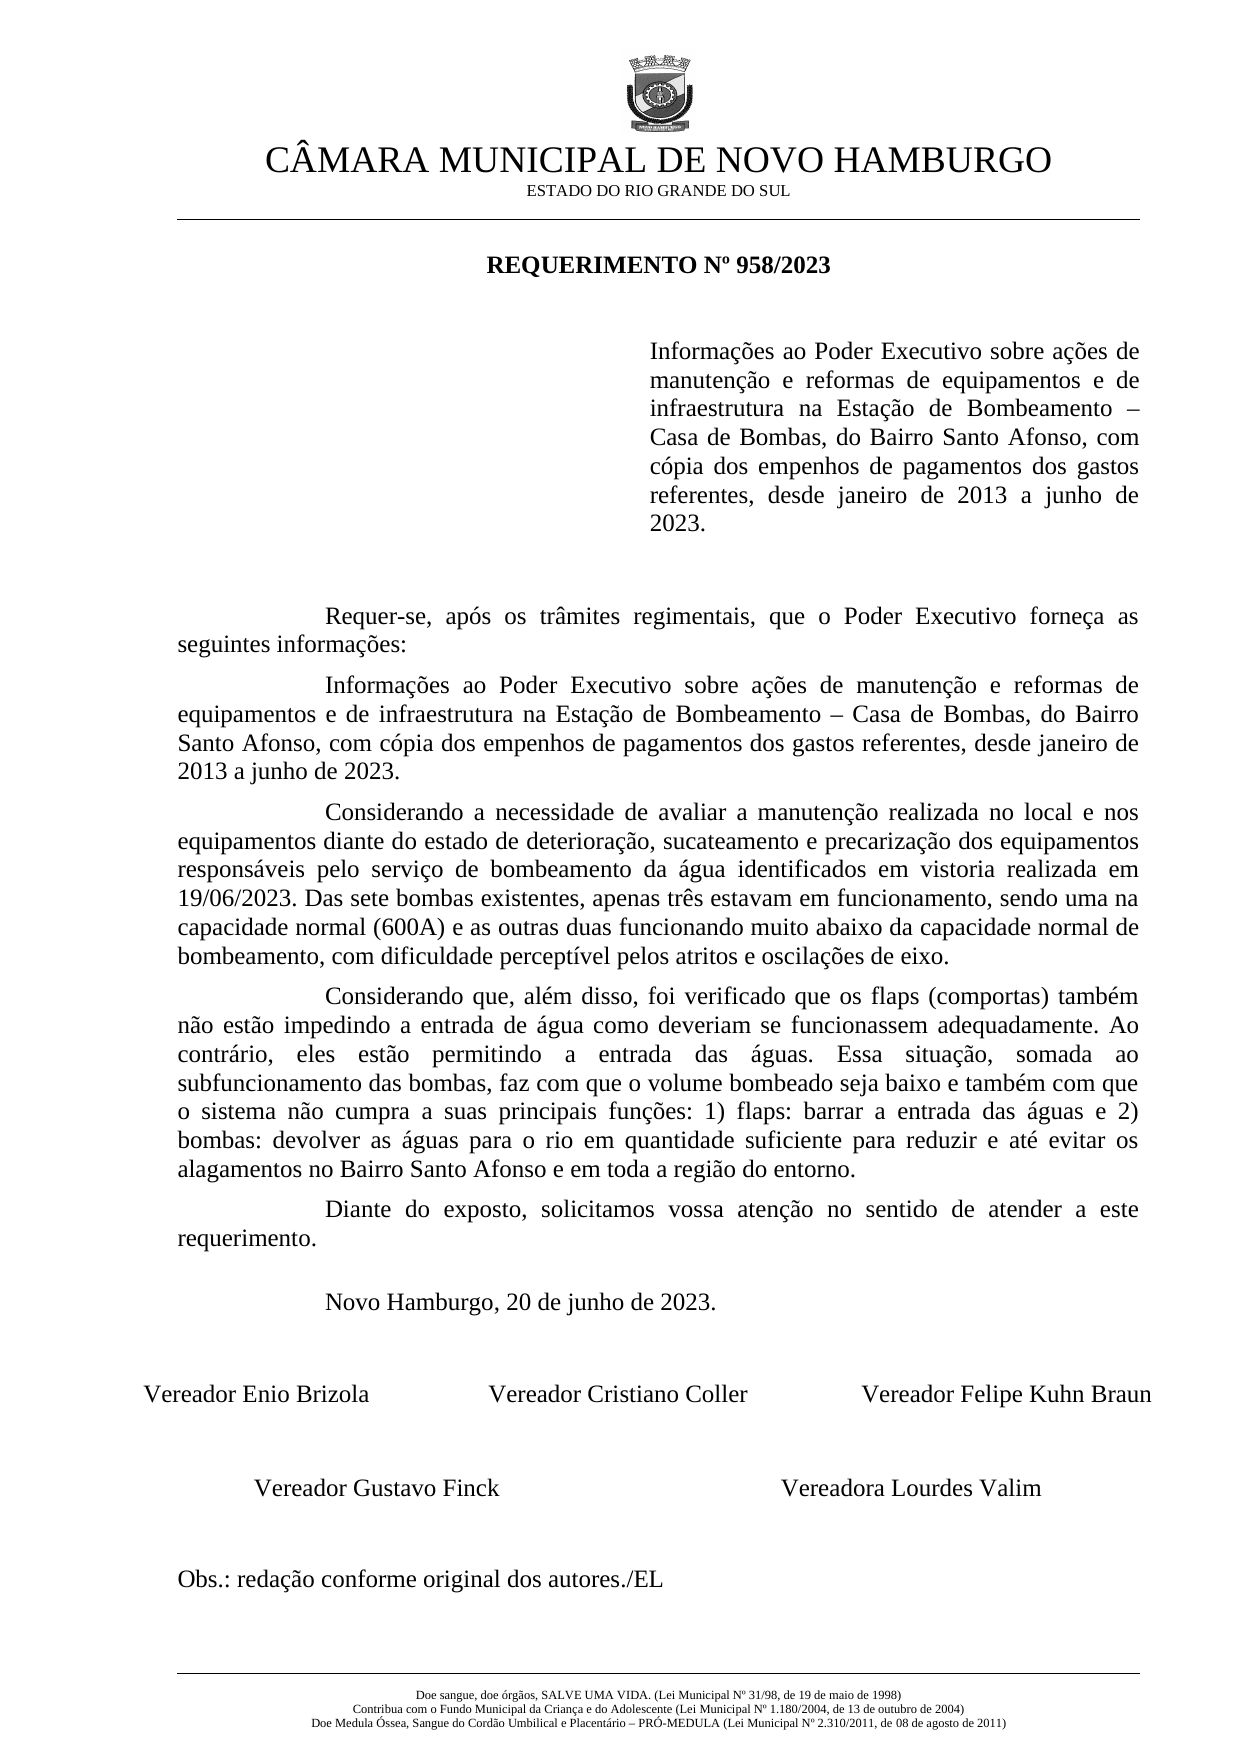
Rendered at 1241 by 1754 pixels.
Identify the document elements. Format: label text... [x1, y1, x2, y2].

table_header Vereador Cristiano Coller [443, 1373, 793, 1467]
text Considerando a necessidade de avaliar a manutenção realizada no local e nos equipamentos diante do estado de deterioração, sucateamento e precarização dos equipamentos responsáveis pelo serviço de bombeamento da água identificados em vistoria realizada em 19/06/2023. Das sete bombas existentes, apenas três estavam em funcionamento, sendo uma na capacidade normal (600A) e as outras duas funcionando muito abaixo da capacidade normal de bombeamento, com dificuldade perceptível pelos atritos e oscilações de eixo. [177, 797, 1140, 969]
table_header Vereador Felipe Kuhn Braun [793, 1373, 1220, 1467]
text Requer-se, após os trâmites regimentais, que o Poder Executivo forneça as seguintes informações: [177, 601, 1140, 658]
text Considerando que, além disso, foi verificado que os flaps (comportas) também não estão impedindo a entrada de água como deveriam se funcionassem adequadamente. Ao contrário, eles estão permitindo a entrada das águas. Essa situação, somada ao subfuncionamento das bombas, faz com que o volume bombeado seja baixo e também com que o sistema não cumpra a suas principais funções: 1) flaps: barrar a entrada das águas e 2) bombas: devolver as águas para o rio em quantidade suficiente para reduzir e até evitar os alagamentos no Bairro Santo Afonso e em toda a região do entorno. [177, 981, 1140, 1183]
text Diante do exposto, solicitamos vossa atenção no sentido de atender a este requerimento. [177, 1194, 1140, 1252]
table_header Vereador Enio Brizola [75, 1373, 443, 1467]
text Obs.: redação conforme original dos autores./EL [177, 1564, 1140, 1593]
table_cell Vereador Gustavo Finck Vereadora Lourdes Valim [75, 1467, 1220, 1507]
text REQUERIMENTO Nº 958/2023 [177, 250, 1140, 278]
text Informações ao Poder Executivo sobre ações de manutenção e reformas de equipamentos e de infraestrutura na Estação de Bombeamento – Casa de Bombas, do Bairro Santo Afonso, com cópia dos empenhos de pagamentos dos gastos referentes, desde janeiro de 2013 a junho de 2023. [649, 336, 1140, 537]
text Informações ao Poder Executivo sobre ações de manutenção e reformas de equipamentos e de infraestrutura na Estação de Bombeamento – Casa de Bombas, do Bairro Santo Afonso, com cópia dos empenhos de pagamentos dos gastos referentes, desde janeiro de 2013 a junho de 2023. [177, 670, 1140, 785]
text Novo Hamburgo, 20 de junho de 2023. [177, 1287, 1140, 1315]
